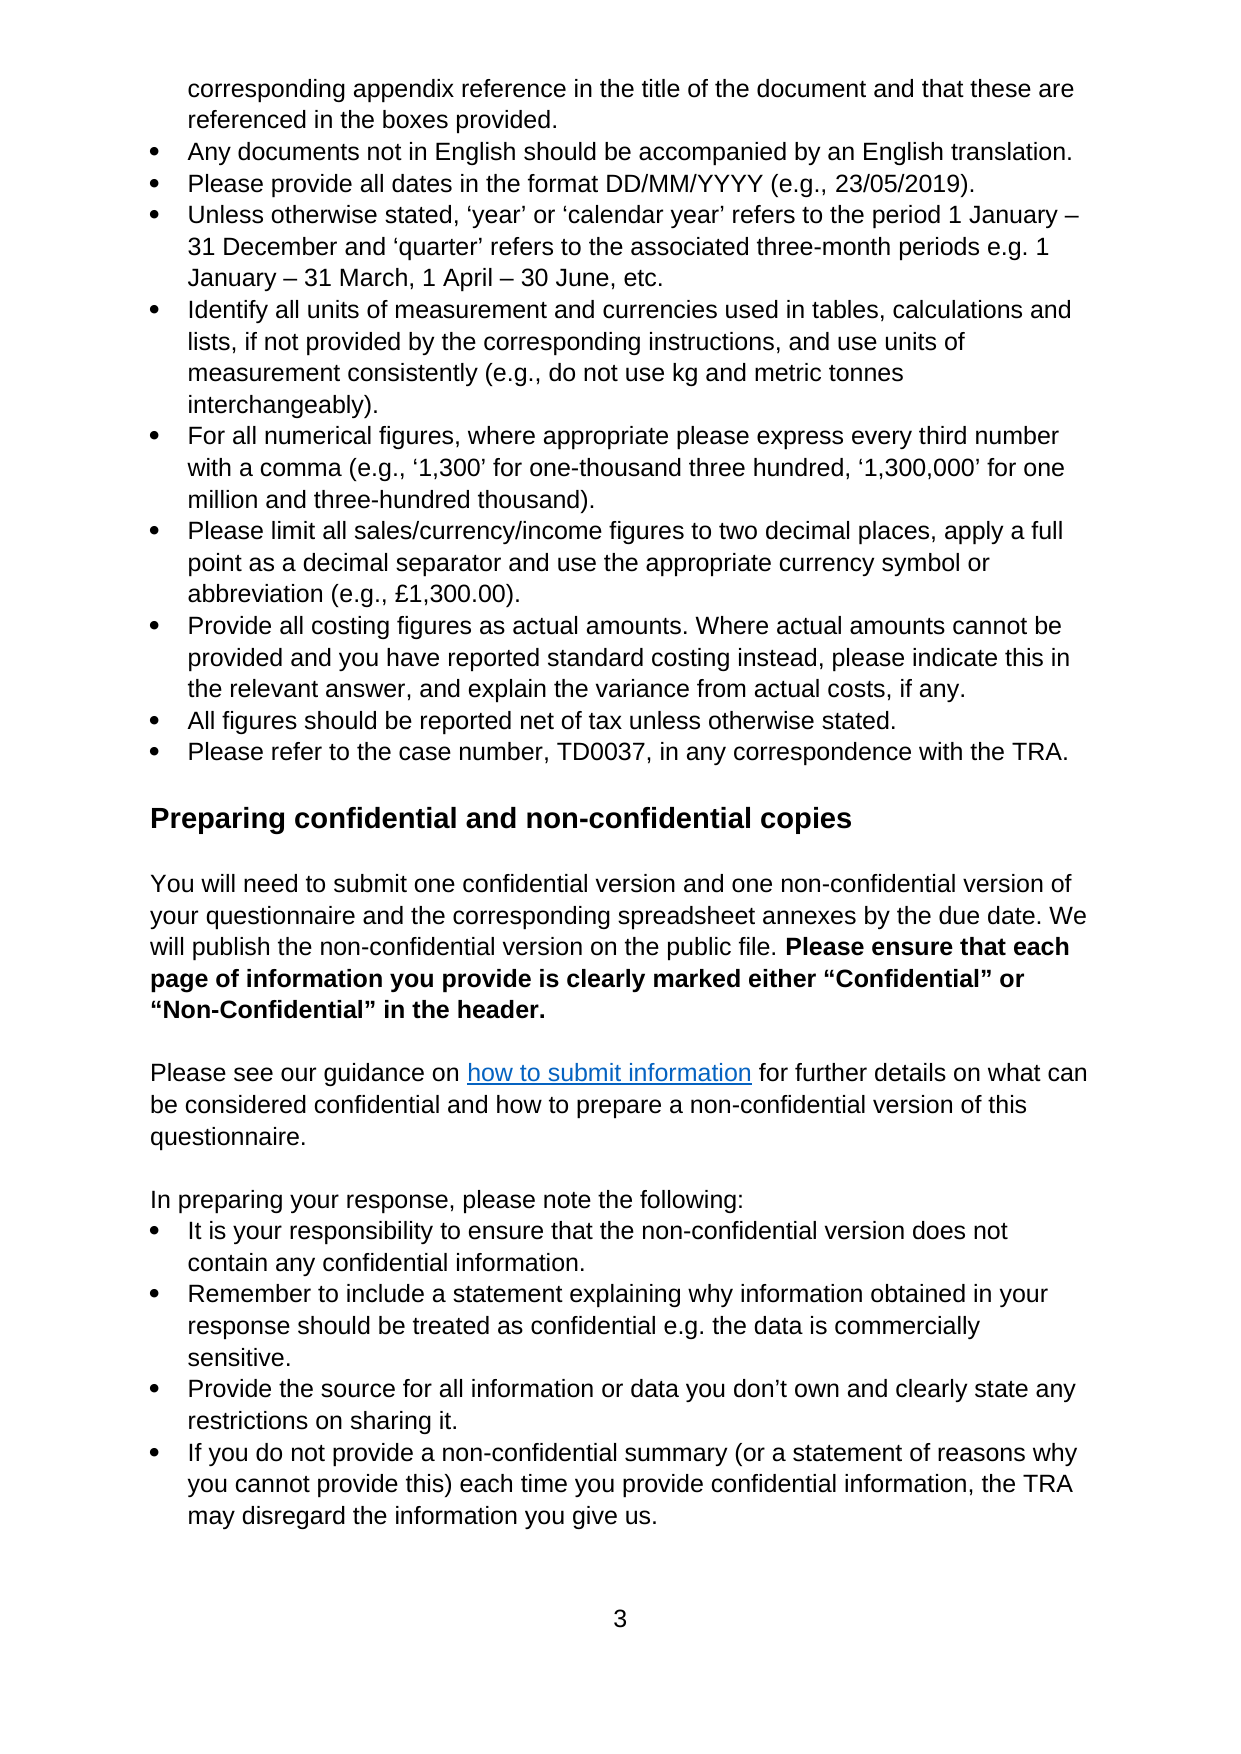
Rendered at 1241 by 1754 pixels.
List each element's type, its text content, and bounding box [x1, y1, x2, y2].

subtitle Preparing confidential and non-confidential copies [150, 801, 1090, 834]
list corresponding appendix reference in the title of the document and that these are referenced in the boxes provided. [150, 74, 1090, 134]
list Provide the source for all information or data you don’t own and clearly state any restrictions on sharing it. [150, 1374, 1090, 1435]
list Please refer to the case number, TD0037, in any correspondence with the TRA. [150, 737, 1090, 766]
list Unless otherwise stated, ‘year’ or ‘calendar year’ refers to the period 1 January – 31 December and ‘quarter’ refers to the associated three-month periods e.g. 1 January – 31 March, 1 April – 30 June, etc. [150, 200, 1090, 292]
list For all numerical figures, where appropriate please express every third number with a comma (e.g., ‘1,300’ for one-thousand three hundred, ‘1,300,000’ for one million and three-hundred thousand). [150, 421, 1090, 513]
list Please provide all dates in the format DD/MM/YYYY (e.g., 23/05/2019). [150, 168, 1090, 197]
list Any documents not in English should be accompanied by an English translation. [150, 137, 1090, 166]
text Please see our guidance on how to submit information for further details on what can be considered confidential and how to prepare a non-confidential version of this questionnaire. [150, 1058, 1090, 1150]
list Identify all units of measurement and currencies used in tables, calculations and lists, if not provided by the corresponding instructions, and use units of measurement consistently (e.g., do not use kg and metric tonnes interchangeably). [150, 295, 1090, 418]
list Please limit all sales/currency/income figures to two decimal places, apply a full point as a decimal separator and use the appropriate currency symbol or abbreviation (e.g., £1,300.00). [150, 516, 1090, 608]
list If you do not provide a non-confidential summary (or a statement of reasons why you cannot provide this) each time you provide confidential information, the TRA may disregard the information you give us. [150, 1437, 1090, 1529]
text In preparing your response, please note the following: [150, 1185, 1090, 1213]
list All figures should be reported net of tax unless otherwise stated. [150, 706, 1090, 734]
list Provide all costing figures as actual amounts. Where actual amounts cannot be provided and you have reported standard costing instead, please indicate this in the relevant answer, and explain the variance from actual costs, if any. [150, 611, 1090, 703]
text You will need to submit one confidential version and one non-confidential version of your questionnaire and the corresponding spreadsheet annexes by the due date. We will publish the non-confidential version on the public file. Please ensure that each page of information you provide is clearly marked either “Confidential” or “Non-Confidential” in the header. [150, 869, 1090, 1024]
list It is your responsibility to ensure that the non-confidential version does not contain any confidential information. [150, 1216, 1090, 1277]
list Remember to include a statement explaining why information obtained in your response should be treated as confidential e.g. the data is commercially sensitive. [150, 1279, 1090, 1371]
